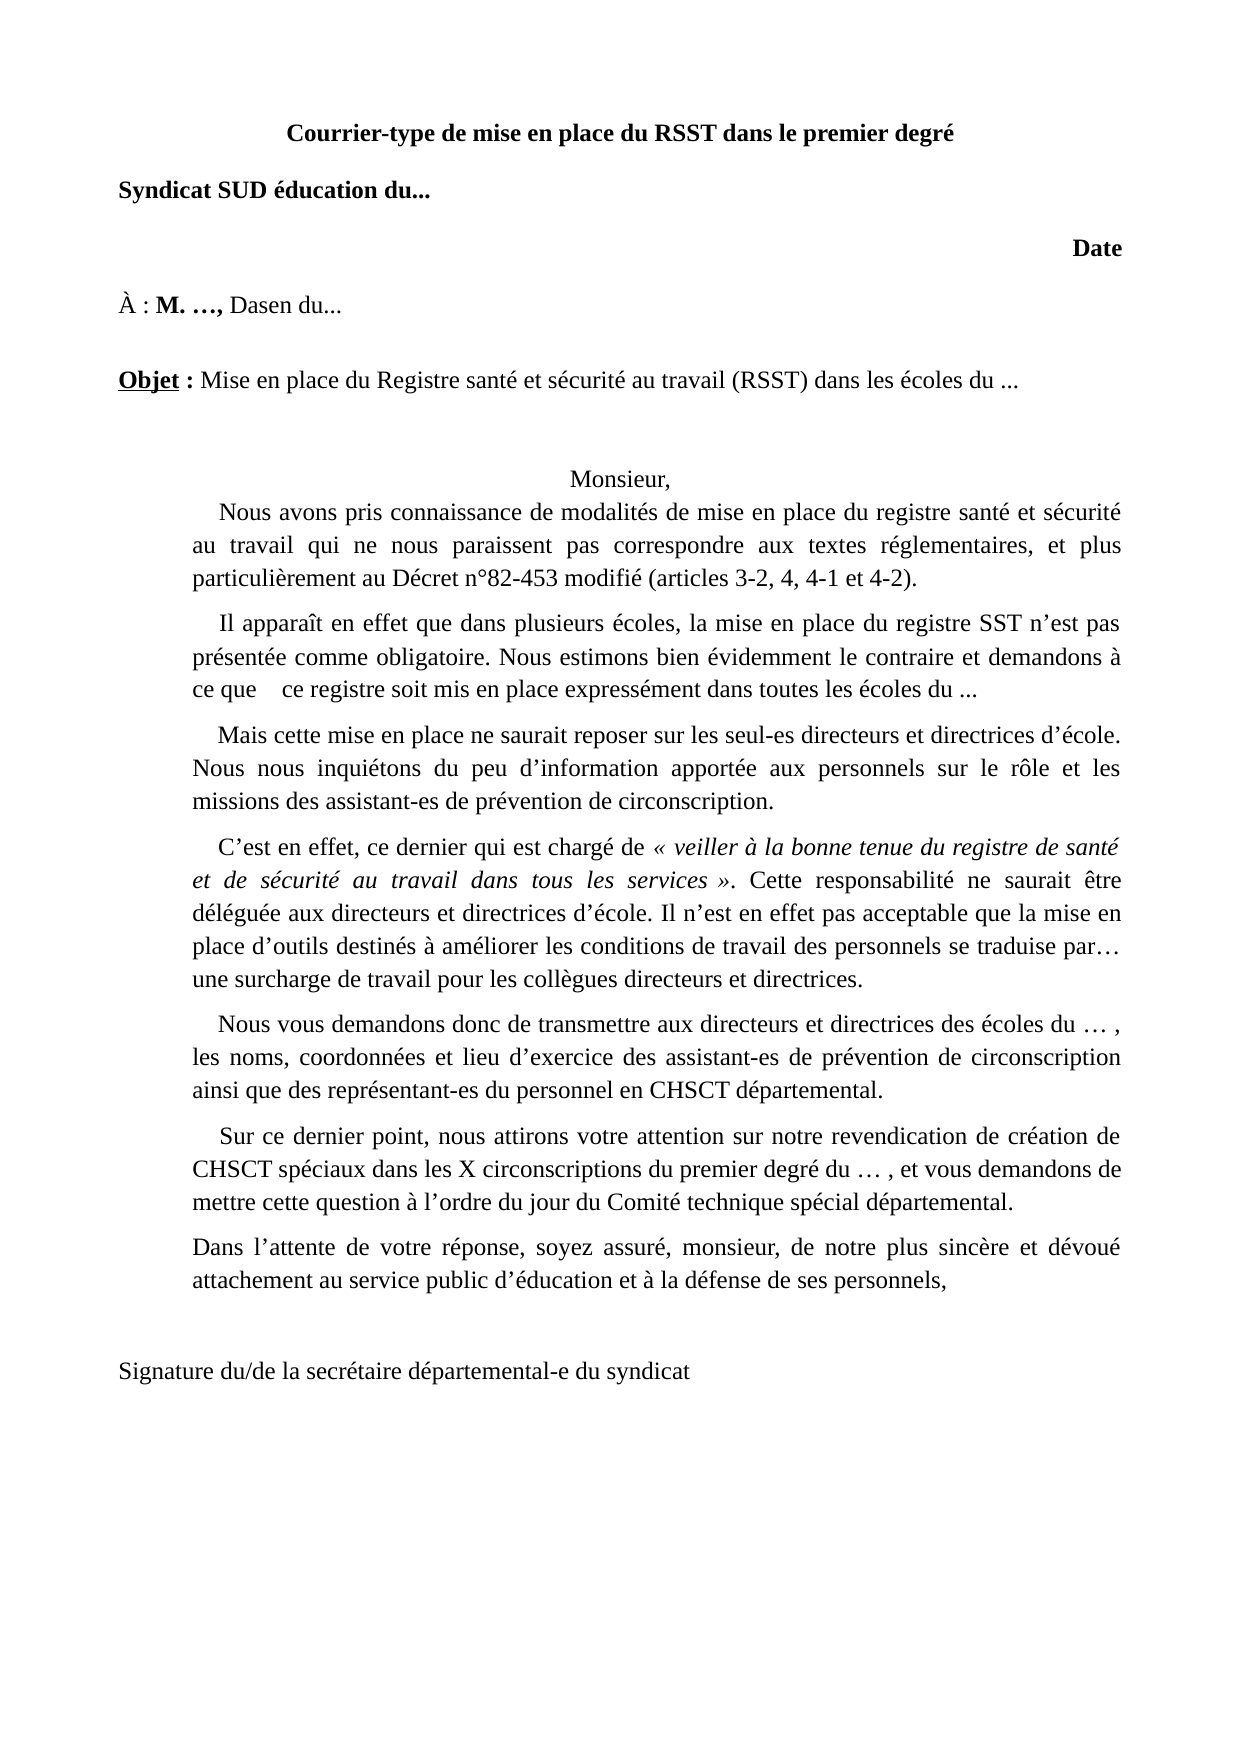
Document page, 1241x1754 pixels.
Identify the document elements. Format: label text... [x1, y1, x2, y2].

text À : M. …, Dasen du... [118, 291, 1122, 319]
text Syndicat SUD éducation du... [118, 176, 1122, 204]
text Sur ce dernier point, nous attirons votre attention sur notre revendication de création de CHSCT spéciaux dans les X circonscriptions du premier degré du … , et vous demandons de mettre cette question à l’ordre du jour du Comité technique spécial départemental. [192, 1121, 1122, 1216]
text Dans l’attente de votre réponse, soyez assuré, monsieur, de notre plus sincère et dévoué attachement au service public d’éducation et à la défense de ses personnels, [192, 1232, 1122, 1294]
text Objet : Mise en place du Registre santé et sécurité au travail (RSST) dans les écoles du ... [118, 365, 1122, 394]
text Date [118, 233, 1122, 262]
text Courrier-type de mise en place du RSST dans le premier degré [118, 118, 1122, 147]
text Mais cette mise en place ne saurait reposer sur les seul-es directeurs et directrices d’école. Nous nous inquiétons du peu d’information apportée aux personnels sur le rôle et les missions des assistant-es de prévention de circonscription. [192, 720, 1122, 815]
text Il apparaît en effet que dans plusieurs écoles, la mise en place du registre SST n’est pas présentée comme obligatoire. Nous estimons bien évidemment le contraire et demandons à ce que ce registre soit mis en place expressément dans toutes les écoles du ... [192, 608, 1122, 703]
text C’est en effet, ce dernier qui est chargé de « veiller à la bonne tenue du registre de santé et de sécurité au travail dans tous les services ». Cette responsabilité ne saurait être déléguée aux directeurs et directrices d’école. Il n’est en effet pas acceptable que la mise en place d’outils destinés à améliorer les conditions de travail des personnels se traduise par… une surcharge de travail pour les collègues directeurs et directrices. [192, 832, 1122, 992]
text Signature du/de la secrétaire départemental-e du syndicat [118, 1356, 1122, 1385]
text Nous vous demandons donc de transmettre aux directeurs et directrices des écoles du … , les noms, coordonnées et lieu d’exercice des assistant-es de prévention de circonscription ainsi que des représentant-es du personnel en CHSCT départemental. [192, 1009, 1122, 1104]
text Nous avons pris connaissance de modalités de mise en place du registre santé et sécurité au travail qui ne nous paraissent pas correspondre aux textes réglementaires, et plus particulièrement au Décret n°82-453 modifié (articles 3-2, 4, 4-1 et 4-2). [192, 497, 1122, 592]
text Monsieur, [118, 464, 1122, 493]
